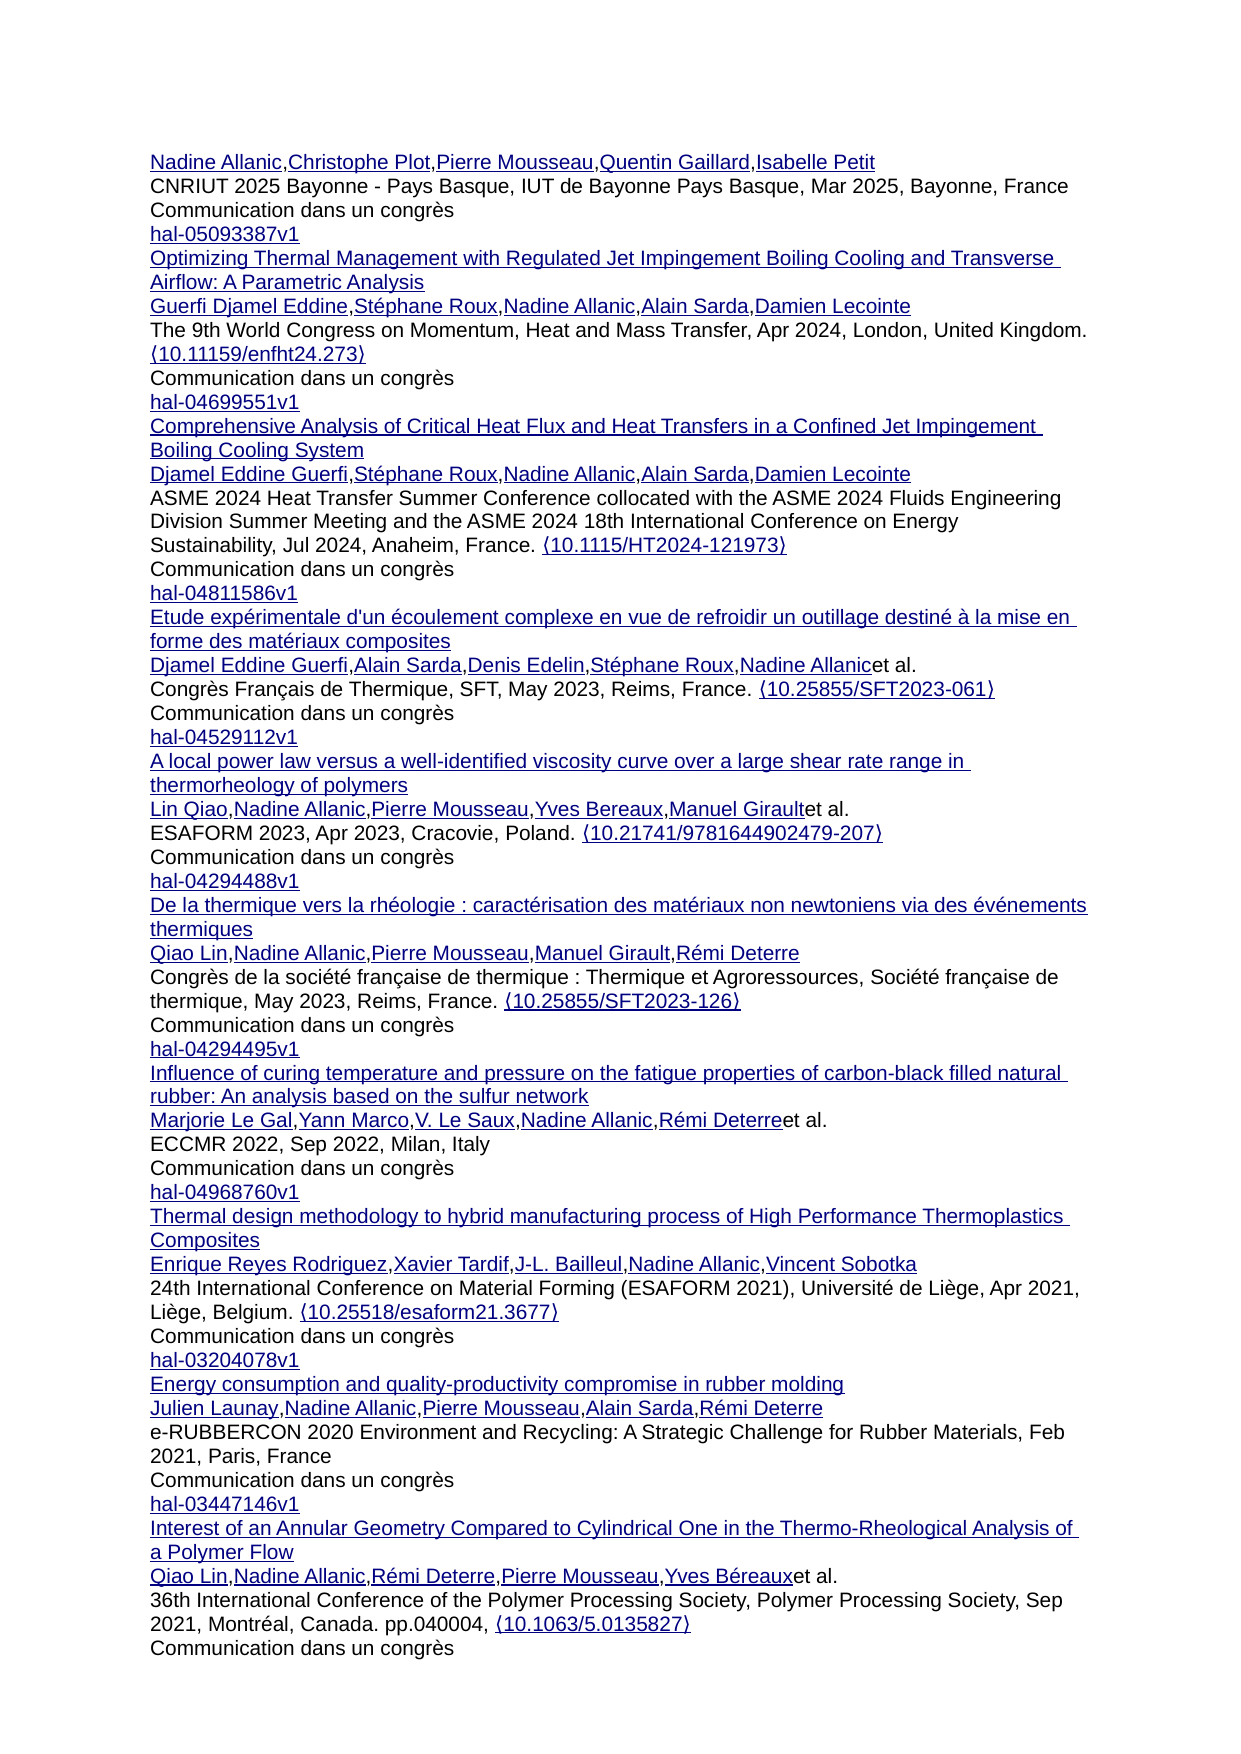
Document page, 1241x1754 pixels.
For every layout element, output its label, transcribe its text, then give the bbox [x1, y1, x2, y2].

table_cell Interest of an Annular Geometry Compared to Cylindrical One in the Thermo-Rheological Analysis of a Polymer Flow Qiao Lin,Nadine Allanic,Rémi Deterre,Pierre Mousseau,Yves Béreauxet al. 36th International Conference of the Polymer Processing Society, Polymer Processing Society, Sep 2021, Montréal, Canada. pp.040004, ⟨10.1063/5.0135827⟩ Communication dans un congrès [150, 1516, 1090, 1659]
table_cell Thermal design methodology to hybrid manufacturing process of High Performance Thermoplastics Composites Enrique Reyes Rodriguez,Xavier Tardif,J-L. Bailleul,Nadine Allanic,Vincent Sobotka 24th International Conference on Material Forming (ESAFORM 2021), Université de Liège, Apr 2021, Liège, Belgium. ⟨10.25518/esaform21.3677⟩ Communication dans un congrès hal-03204078v1 [150, 1204, 1090, 1372]
table_cell Etude expérimentale d'un écoulement complexe en vue de refroidir un outillage destiné à la mise en forme des matériaux composites Djamel Eddine Guerfi,Alain Sarda,Denis Edelin,Stéphane Roux,Nadine Allanicet al. Congrès Français de Thermique, SFT, May 2023, Reims, France. ⟨10.25855/SFT2023-061⟩ Communication dans un congrès hal-04529112v1 [150, 605, 1090, 749]
table_cell Energy consumption and quality-productivity compromise in rubber molding Julien Launay,Nadine Allanic,Pierre Mousseau,Alain Sarda,Rémi Deterre e-RUBBERCON 2020 Environment and Recycling: A Strategic Challenge for Rubber Materials, Feb 2021, Paris, France Communication dans un congrès hal-03447146v1 [150, 1372, 1090, 1516]
table_cell Comprehensive Analysis of Critical Heat Flux and Heat Transfers in a Confined Jet Impingement Boiling Cooling System Djamel Eddine Guerfi,Stéphane Roux,Nadine Allanic,Alain Sarda,Damien Lecointe ASME 2024 Heat Transfer Summer Conference collocated with the ASME 2024 Fluids Engineering Division Summer Meeting and the ASME 2024 18th International Conference on Energy Sustainability, Jul 2024, Anaheim, France. ⟨10.1115/HT2024-121973⟩ Communication dans un congrès hal-04811586v1 [150, 414, 1090, 605]
table_header Nadine Allanic,Christophe Plot,Pierre Mousseau,Quentin Gaillard,Isabelle Petit CNRIUT 2025 Bayonne - Pays Basque, IUT de Bayonne Pays Basque, Mar 2025, Bayonne, France Communication dans un congrès hal-05093387v1 [150, 150, 1090, 246]
table_cell A local power law versus a well-identified viscosity curve over a large shear rate range in thermorheology of polymers Lin Qiao,Nadine Allanic,Pierre Mousseau,Yves Bereaux,Manuel Giraultet al. ESAFORM 2023, Apr 2023, Cracovie, Poland. ⟨10.21741/9781644902479-207⟩ Communication dans un congrès hal-04294488v1 [150, 749, 1090, 893]
table_cell De la thermique vers la rhéologie : caractérisation des matériaux non newtoniens via des événements thermiques Qiao Lin,Nadine Allanic,Pierre Mousseau,Manuel Girault,Rémi Deterre Congrès de la société française de thermique : Thermique et Agroressources, Société française de thermique, May 2023, Reims, France. ⟨10.25855/SFT2023-126⟩ Communication dans un congrès hal-04294495v1 [150, 893, 1090, 1060]
table_cell Influence of curing temperature and pressure on the fatigue properties of carbon-black filled natural rubber: An analysis based on the sulfur network Marjorie Le Gal,Yann Marco,V. Le Saux,Nadine Allanic,Rémi Deterreet al. ECCMR 2022, Sep 2022, Milan, Italy Communication dans un congrès hal-04968760v1 [150, 1060, 1090, 1204]
table_cell Optimizing Thermal Management with Regulated Jet Impingement Boiling Cooling and Transverse Airflow: A Parametric Analysis Guerfi Djamel Eddine,Stéphane Roux,Nadine Allanic,Alain Sarda,Damien Lecointe The 9th World Congress on Momentum, Heat and Mass Transfer, Apr 2024, London, United Kingdom. ⟨10.11159/enfht24.273⟩ Communication dans un congrès hal-04699551v1 [150, 246, 1090, 413]
